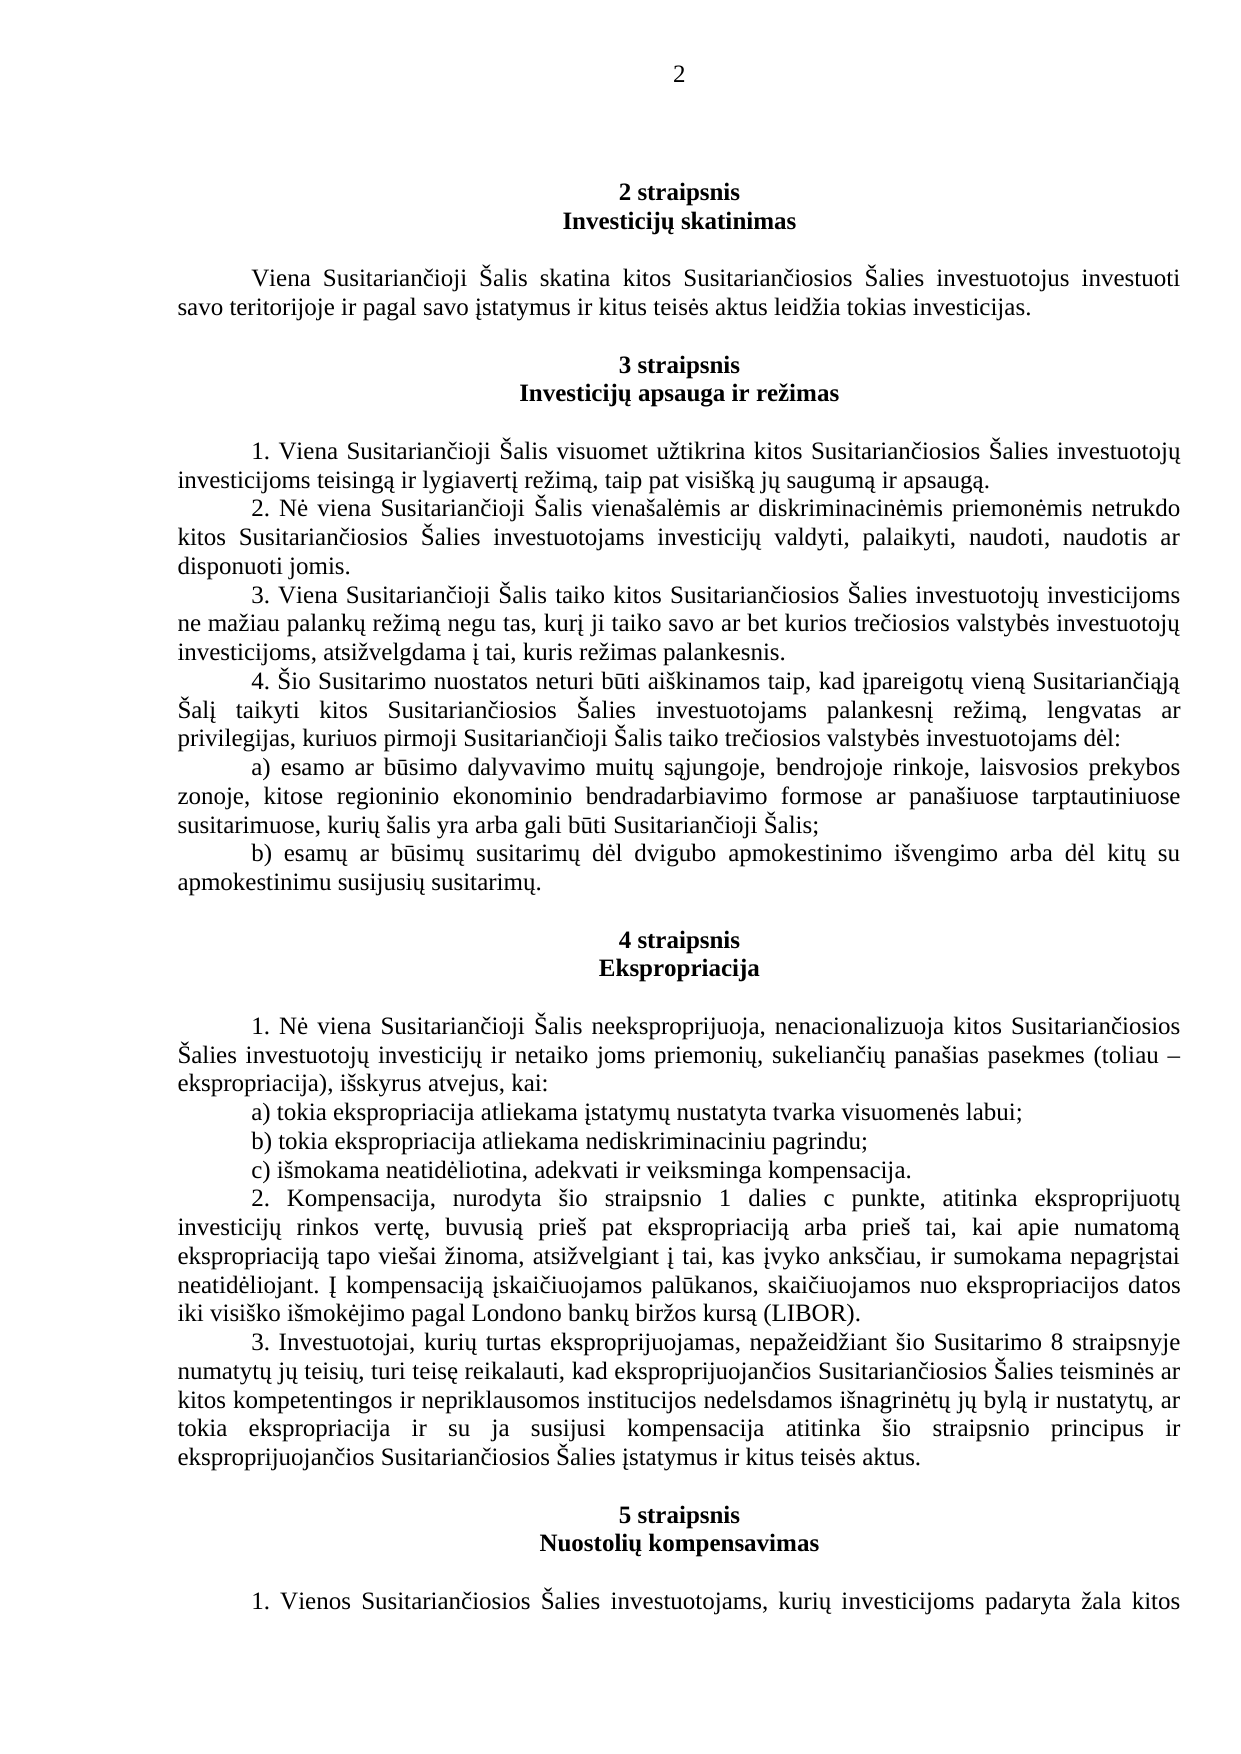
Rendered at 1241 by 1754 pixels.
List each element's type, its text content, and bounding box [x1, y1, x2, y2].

text 4 straipsnis [177, 925, 1181, 953]
text 5 straipsnis [177, 1500, 1181, 1528]
text 1. Viena Susitariančioji Šalis visuomet užtikrina kitos Susitariančiosios Šalies investuotojų investicijoms teisingą ir lygiavertį režimą, taip pat visišką jų saugumą ir apsaugą. [177, 436, 1181, 493]
text b) tokia ekspropriacija atliekama nediskriminaciniu pagrindu; [177, 1126, 1181, 1155]
text c) išmokama neatidėliotina, adekvati ir veiksminga kompensacija. [177, 1155, 1181, 1183]
text 2. Kompensacija, nurodyta šio straipsnio 1 dalies c punkte, atitinka eksproprijuotų investicijų rinkos vertę, buvusią prieš pat ekspropriaciją arba prieš tai, kai apie numatomą ekspropriaciją tapo viešai žinoma, atsižvelgiant į tai, kas įvyko anksčiau, ir sumokama nepagrįstai neatidėliojant. Į kompensaciją įskaičiuojamos palūkanos, skaičiuojamos nuo ekspropriacijos datos iki visiško išmokėjimo pagal Londono bankų biržos kursą (LIBOR). [177, 1183, 1181, 1327]
text 3. Viena Susitariančioji Šalis taiko kitos Susitariančiosios Šalies investuotojų investicijoms ne mažiau palankų režimą negu tas, kurį ji taiko savo ar bet kurios trečiosios valstybės investuotojų investicijoms, atsižvelgdama į tai, kuris režimas palankesnis. [177, 580, 1181, 666]
text 2. Nė viena Susitariančioji Šalis vienašalėmis ar diskriminacinėmis priemonėmis netrukdo kitos Susitariančiosios Šalies investuotojams investicijų valdyti, palaikyti, naudoti, naudotis ar disponuoti jomis. [177, 493, 1181, 580]
text 1. Vienos Susitariančiosios Šalies investuotojams, kurių investicijoms padaryta žala kitos [177, 1586, 1181, 1615]
text 3. Investuotojai, kurių turtas eksproprijuojamas, nepažeidžiant šio Susitarimo 8 straipsnyje numatytų jų teisių, turi teisę reikalauti, kad eksproprijuojančios Susitariančiosios Šalies teisminės ar kitos kompetentingos ir nepriklausomos institucijos nedelsdamos išnagrinėtų jų bylą ir nustatytų, ar tokia ekspropriacija ir su ja susijusi kompensacija atitinka šio straipsnio principus ir eksproprijuojančios Susitariančiosios Šalies įstatymus ir kitus teisės aktus. [177, 1327, 1181, 1471]
text Investicijų apsauga ir režimas [177, 378, 1181, 407]
text 1. Nė viena Susitariančioji Šalis neeksproprijuoja, nenacionalizuoja kitos Susitariančiosios Šalies investuotojų investicijų ir netaiko joms priemonių, sukeliančių panašias pasekmes (toliau – ekspropriacija), išskyrus atvejus, kai: [177, 1011, 1181, 1097]
text a) tokia ekspropriacija atliekama įstatymų nustatyta tvarka visuomenės labui; [177, 1097, 1181, 1126]
text Nuostolių kompensavimas [177, 1528, 1181, 1557]
text 2 straipsnis [177, 177, 1181, 206]
text Ekspropriacija [177, 953, 1181, 982]
text a) esamo ar būsimo dalyvavimo muitų sąjungoje, bendrojoje rinkoje, laisvosios prekybos zonoje, kitose regioninio ekonominio bendradarbiavimo formose ar panašiuose tarptautiniuose susitarimuose, kurių šalis yra arba gali būti Susitariančioji Šalis; [177, 752, 1181, 838]
text Viena Susitariančioji Šalis skatina kitos Susitariančiosios Šalies investuotojus investuoti savo teritorijoje ir pagal savo įstatymus ir kitus teisės aktus leidžia tokias investicijas. [177, 263, 1181, 321]
text b) esamų ar būsimų susitarimų dėl dvigubo apmokestinimo išvengimo arba dėl kitų su apmokestinimu susijusių susitarimų. [177, 838, 1181, 896]
text 3 straipsnis [177, 350, 1181, 378]
text Investicijų skatinimas [177, 206, 1181, 235]
text 4. Šio Susitarimo nuostatos neturi būti aiškinamos taip, kad įpareigotų vieną Susitariančiąją Šalį taikyti kitos Susitariančiosios Šalies investuotojams palankesnį režimą, lengvatas ar privilegijas, kuriuos pirmoji Susitariančioji Šalis taiko trečiosios valstybės investuotojams dėl: [177, 666, 1181, 752]
